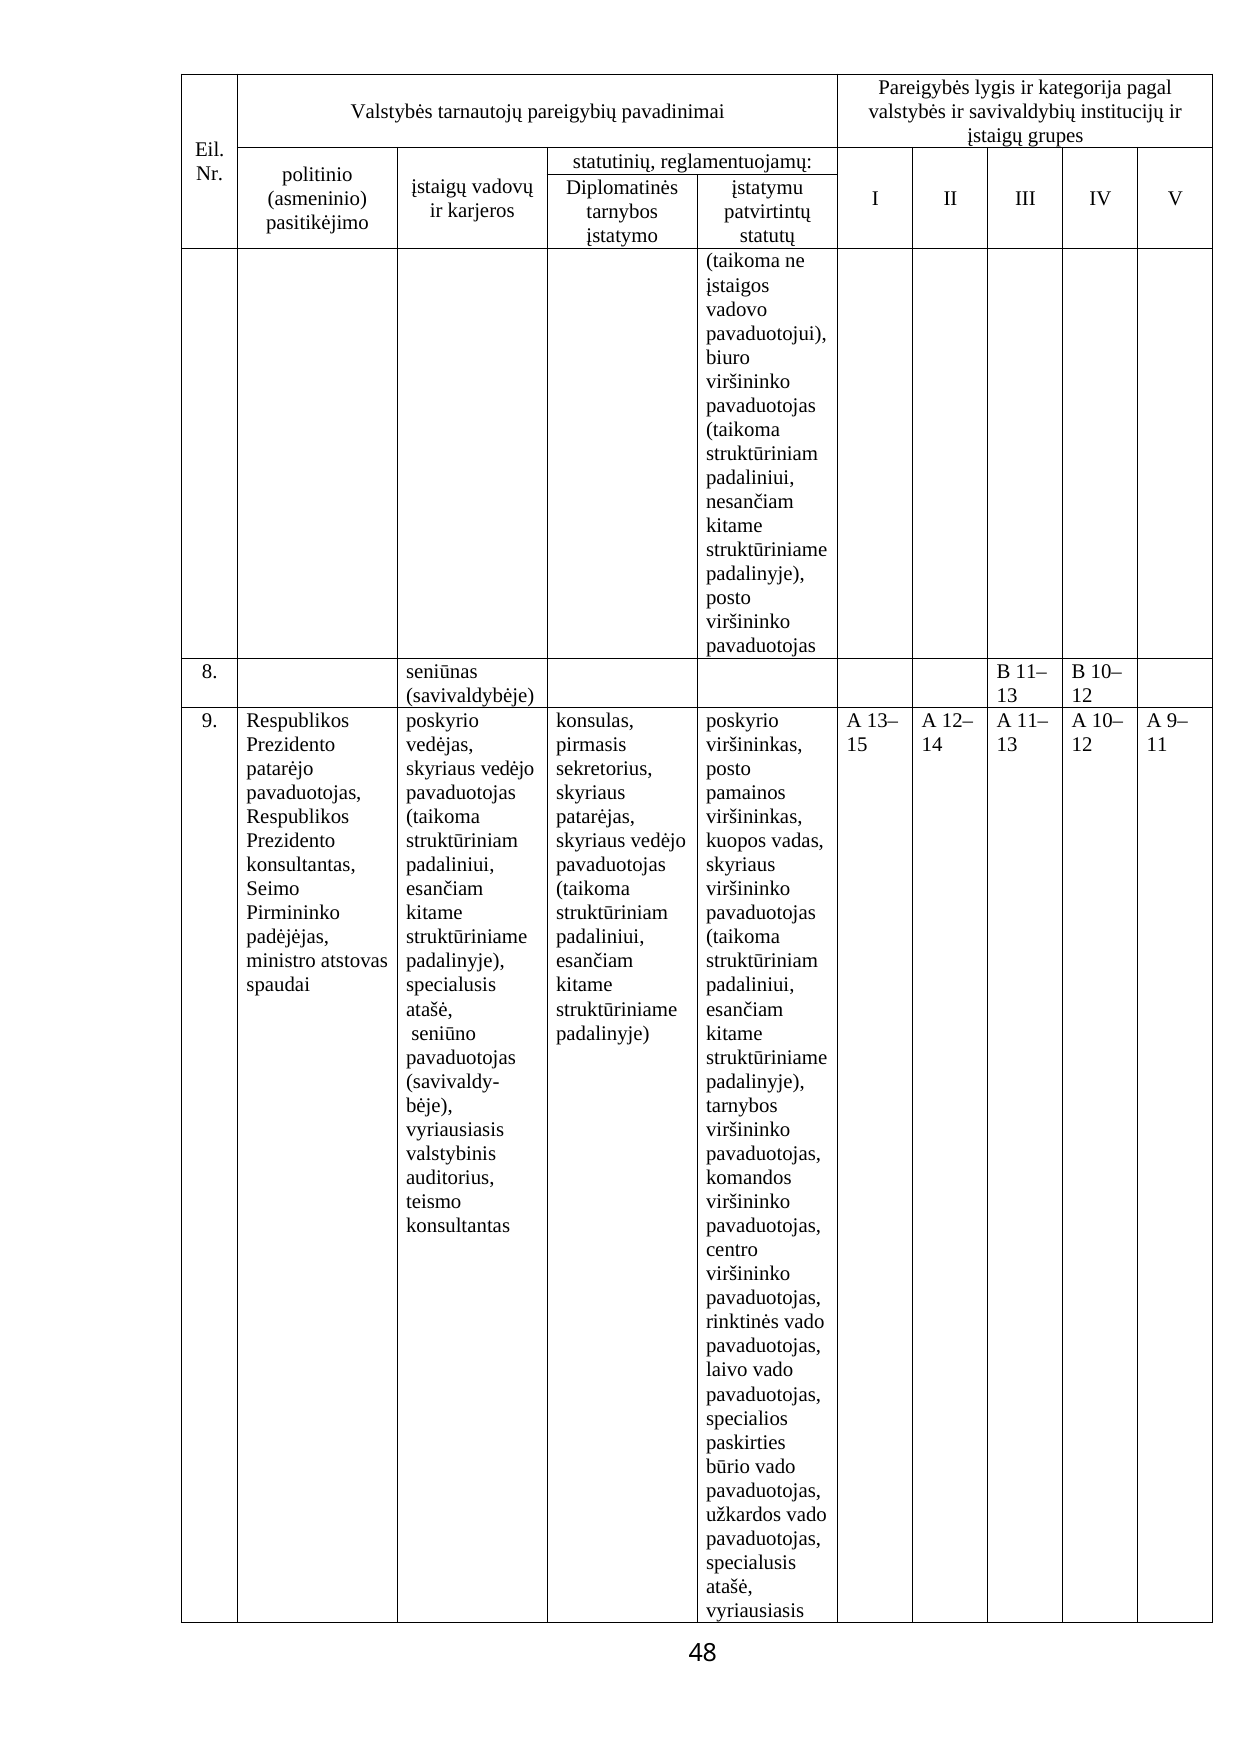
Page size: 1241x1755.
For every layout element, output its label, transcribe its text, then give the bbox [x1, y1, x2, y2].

table_header Pareigybės lygis ir kategorija pagal valstybės ir savivaldybių institucijų ir įstaigų grupes [838, 75, 1212, 147]
table_cell [913, 249, 987, 657]
table_cell A 9–11 [1138, 708, 1212, 1622]
table_cell [1138, 249, 1212, 657]
table_cell [238, 659, 397, 707]
table_cell IV [1063, 148, 1137, 247]
table_cell [548, 659, 697, 707]
table_cell B 11–13 [988, 659, 1062, 707]
table_cell III [988, 148, 1062, 247]
table_header Valstybės tarnautojų pareigybių pavadinimai [238, 75, 837, 147]
table_cell II [913, 148, 987, 247]
table_cell [838, 659, 912, 707]
table_cell Diplomatinės tarnybos įstatymo [548, 175, 697, 247]
table_cell [238, 249, 397, 657]
table_cell konsulas, pirmasis sekretorius, skyriaus patarėjas, skyriaus vedėjo pavaduotojas (taikoma struktūriniam padaliniui, esančiam kitame struktūriniame padalinyje) [548, 708, 697, 1622]
table_cell 9. [182, 708, 237, 1622]
table_cell įstatymu patvirtintų statutų [698, 175, 837, 247]
table_cell 8. [182, 659, 237, 707]
table_cell (taikoma ne įstaigos vadovo pavaduotojui), biuro viršininko pavaduotojas (taikoma struktūriniam padaliniui, nesančiam kitame struktūriniame padalinyje), posto viršininko pavaduotojas [698, 249, 837, 657]
table_cell seniūnas (savivaldybėje) [398, 659, 547, 707]
table_cell B 10–12 [1063, 659, 1137, 707]
table_cell [1138, 659, 1212, 707]
table_cell [548, 249, 697, 657]
table_cell statutinių, reglamentuojamų: [548, 148, 837, 174]
table_cell [988, 249, 1062, 657]
table_cell [838, 249, 912, 657]
table_cell A 10–12 [1063, 708, 1137, 1622]
table_cell A 11–13 [988, 708, 1062, 1622]
table_header Eil. Nr. [182, 75, 237, 247]
table_cell A 12–14 [913, 708, 987, 1622]
table_cell I [838, 148, 912, 247]
table_cell [398, 249, 547, 657]
table_cell [913, 659, 987, 707]
table_cell [1063, 249, 1137, 657]
table_cell [182, 249, 237, 657]
table_cell įstaigų vadovų ir karjeros [398, 148, 547, 247]
table_cell poskyrio vedėjas, skyriaus vedėjo pavaduotojas (taikoma struktūriniam padaliniui, esančiam kitame struktūriniame padalinyje), specialusis atašė, seniūno pavaduotojas (savivaldy-bėje), vyriausiasis valstybinis auditorius, teismo konsultantas [398, 708, 547, 1622]
table_cell poskyrio viršininkas, posto pamainos viršininkas, kuopos vadas, skyriaus viršininko pavaduotojas (taikoma struktūriniam padaliniui, esančiam kitame struktūriniame padalinyje), tarnybos viršininko pavaduotojas, komandos viršininko pavaduotojas, centro viršininko pavaduotojas, rinktinės vado pavaduotojas, laivo vado pavaduotojas, specialios paskirties būrio vado pavaduotojas, užkardos vado pavaduotojas, specialusis atašė, vyriausiasis [698, 708, 837, 1622]
table_cell Respublikos Prezidento patarėjo pavaduotojas, Respublikos Prezidento konsultantas, Seimo Pirmininko padėjėjas, ministro atstovas spaudai [238, 708, 397, 1622]
table_cell V [1138, 148, 1212, 247]
table_cell politinio (asmeninio) pasitikėjimo [238, 148, 397, 247]
table_cell A 13–15 [838, 708, 912, 1622]
table_cell [698, 659, 837, 707]
